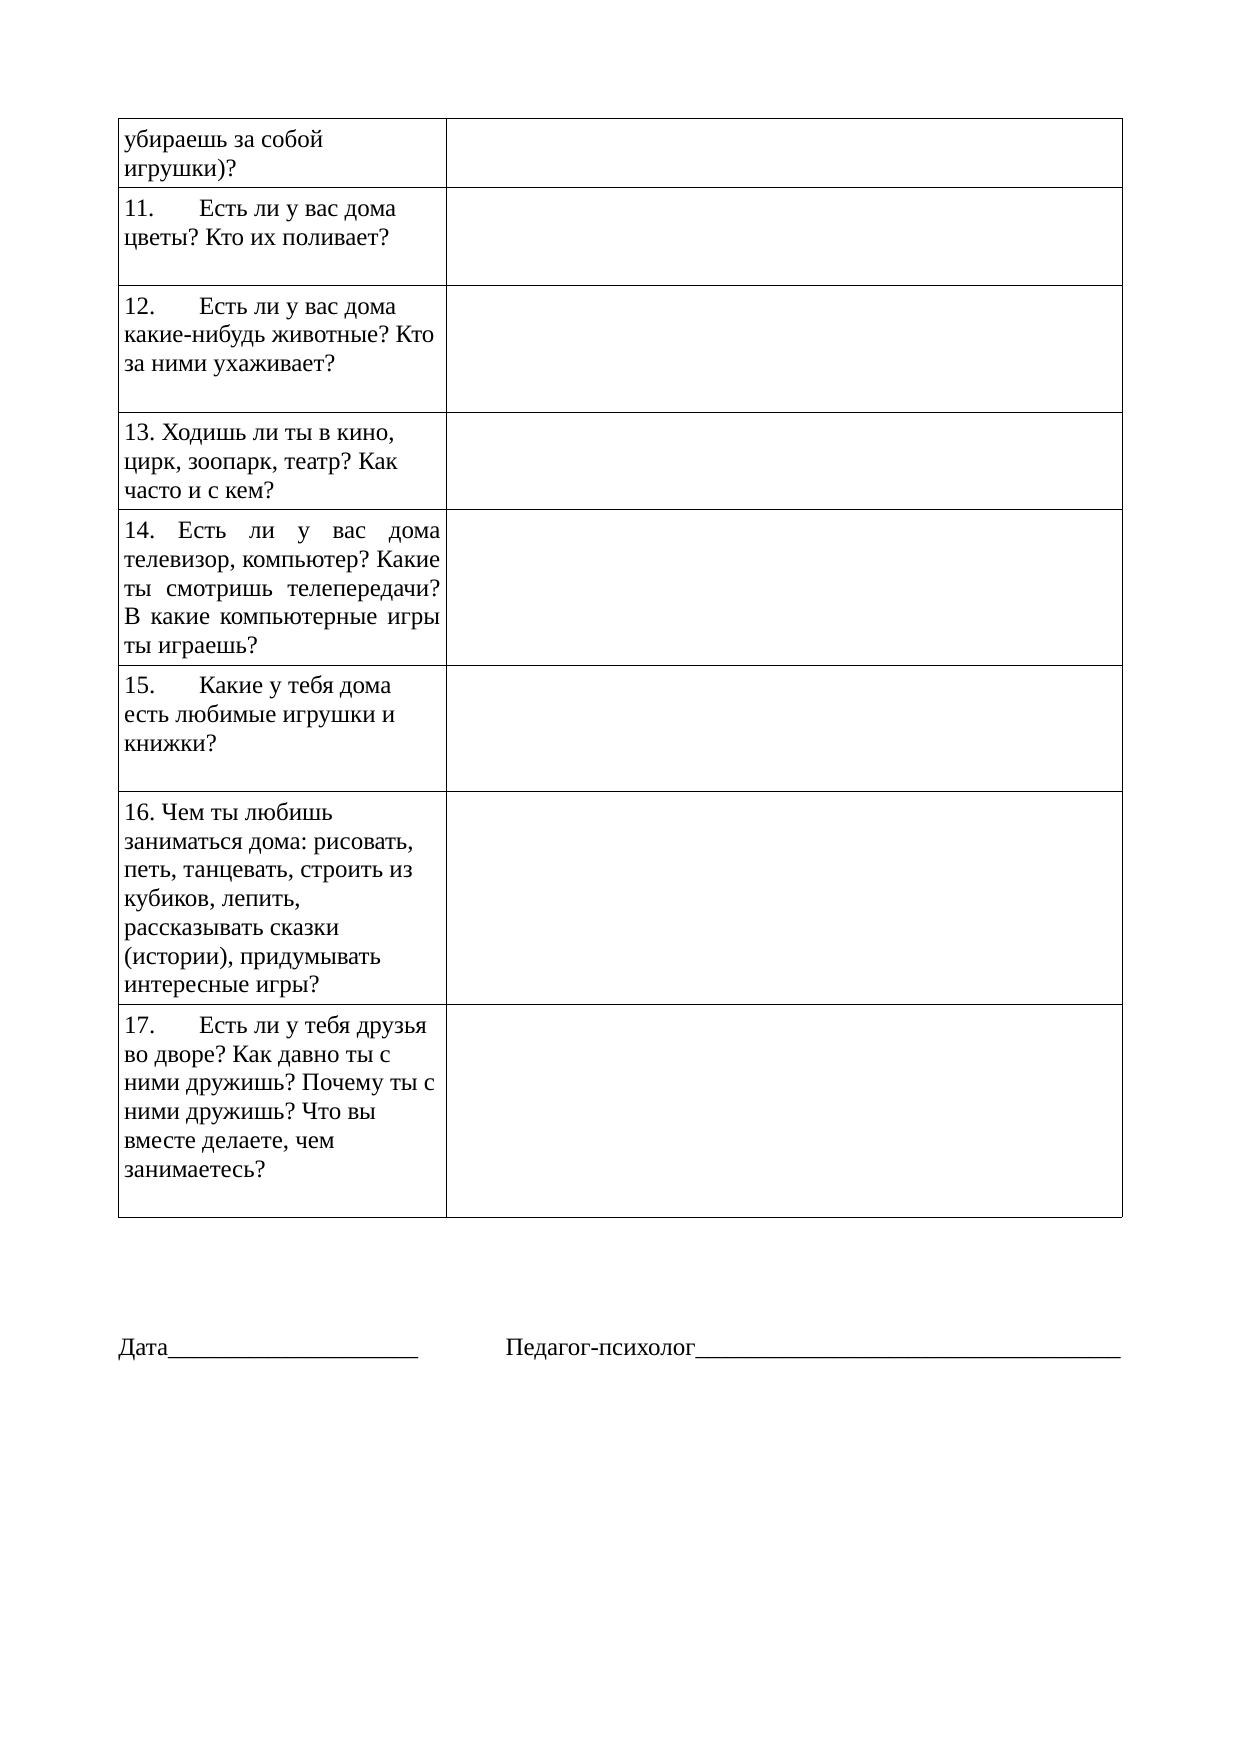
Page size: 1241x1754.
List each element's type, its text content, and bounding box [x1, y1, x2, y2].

table_cell 16. Чем ты любишь заниматься дома: рисовать, петь, танцевать, строить из кубиков, лепить, рассказывать сказки (истории), придумывать интересные игры? [119, 792, 446, 1004]
text Дата____________________ Педагог-психолог__________________________________ [118, 1332, 1122, 1361]
table_cell Какие у тебя дома есть любимые игрушки и книжки? [119, 666, 446, 791]
table_cell [447, 792, 1122, 1004]
table_cell Есть ли у вас дома какие-нибудь животные? Кто за ними ухаживает? [119, 286, 446, 412]
table_cell [447, 286, 1122, 412]
table_cell 13. Ходишь ли ты в кино, цирк, зоопарк, театр? Как часто и с кем? [119, 413, 446, 509]
table_cell [447, 1005, 1122, 1217]
table_cell [447, 510, 1122, 665]
table_cell 14. Есть ли у вас дома телевизор, компьютер? Какие ты смотришь телепередачи? В какие компьютерные игры ты играешь? [119, 510, 446, 665]
table_cell [447, 413, 1122, 509]
table_cell Есть ли у тебя друзья во дворе? Как давно ты с ними дружишь? Почему ты с ними дружишь? Что вы вместе делаете, чем занимаетесь? [119, 1005, 446, 1217]
table_cell убираешь за собой игрушки)? [119, 119, 446, 187]
table_cell [447, 666, 1122, 791]
table_cell Есть ли у вас дома цветы? Кто их поливает? [119, 188, 446, 285]
table_cell [447, 188, 1122, 285]
table_cell [447, 119, 1122, 187]
